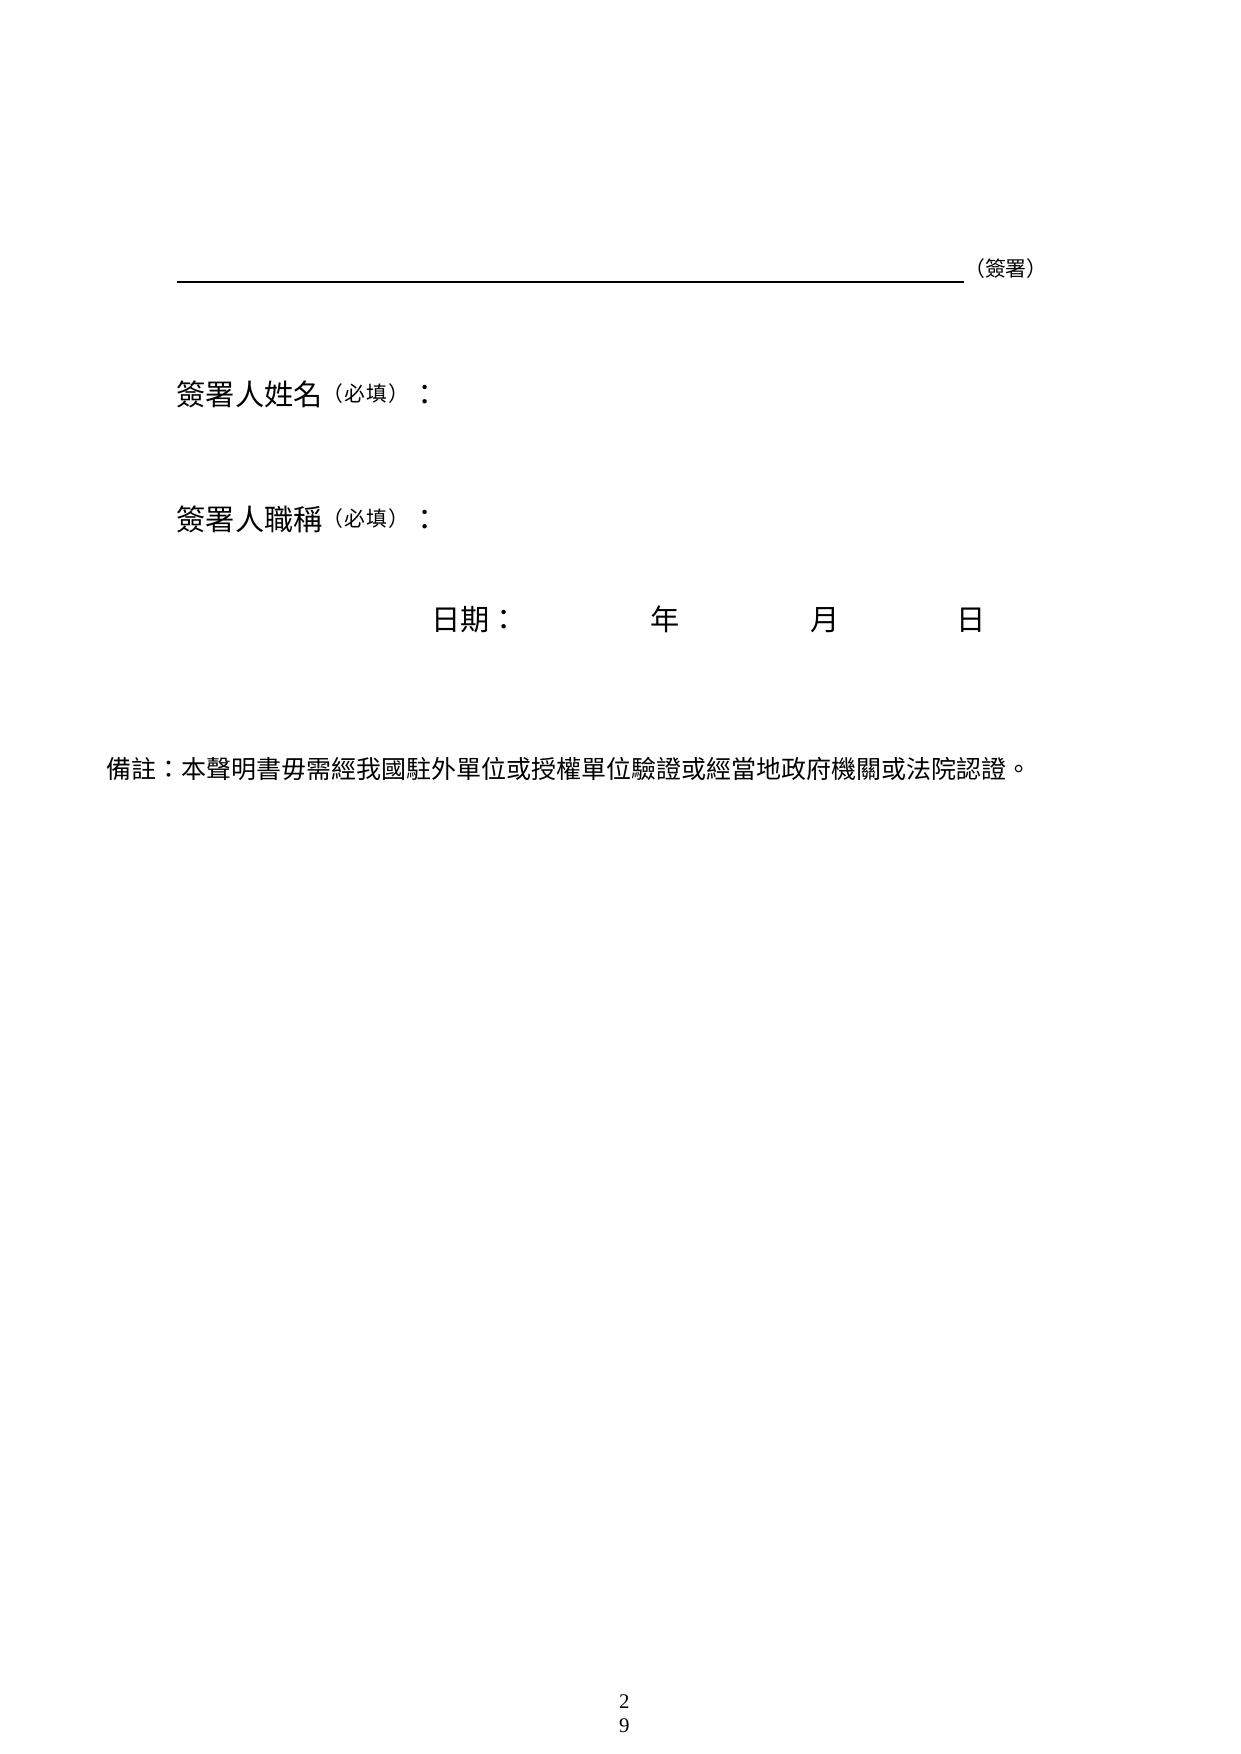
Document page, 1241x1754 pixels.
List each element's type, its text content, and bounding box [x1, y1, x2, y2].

text 簽署人姓名（必填）： [106, 351, 1134, 413]
text 簽署人職稱（必填）： [106, 476, 1134, 538]
text 日期： 年 月 日 [106, 597, 1134, 639]
text （簽署） [106, 226, 1134, 288]
text 備註：本聲明書毋需經我國駐外單位或授權單位驗證或經當地政府機關或法院認證。 [106, 726, 1134, 788]
